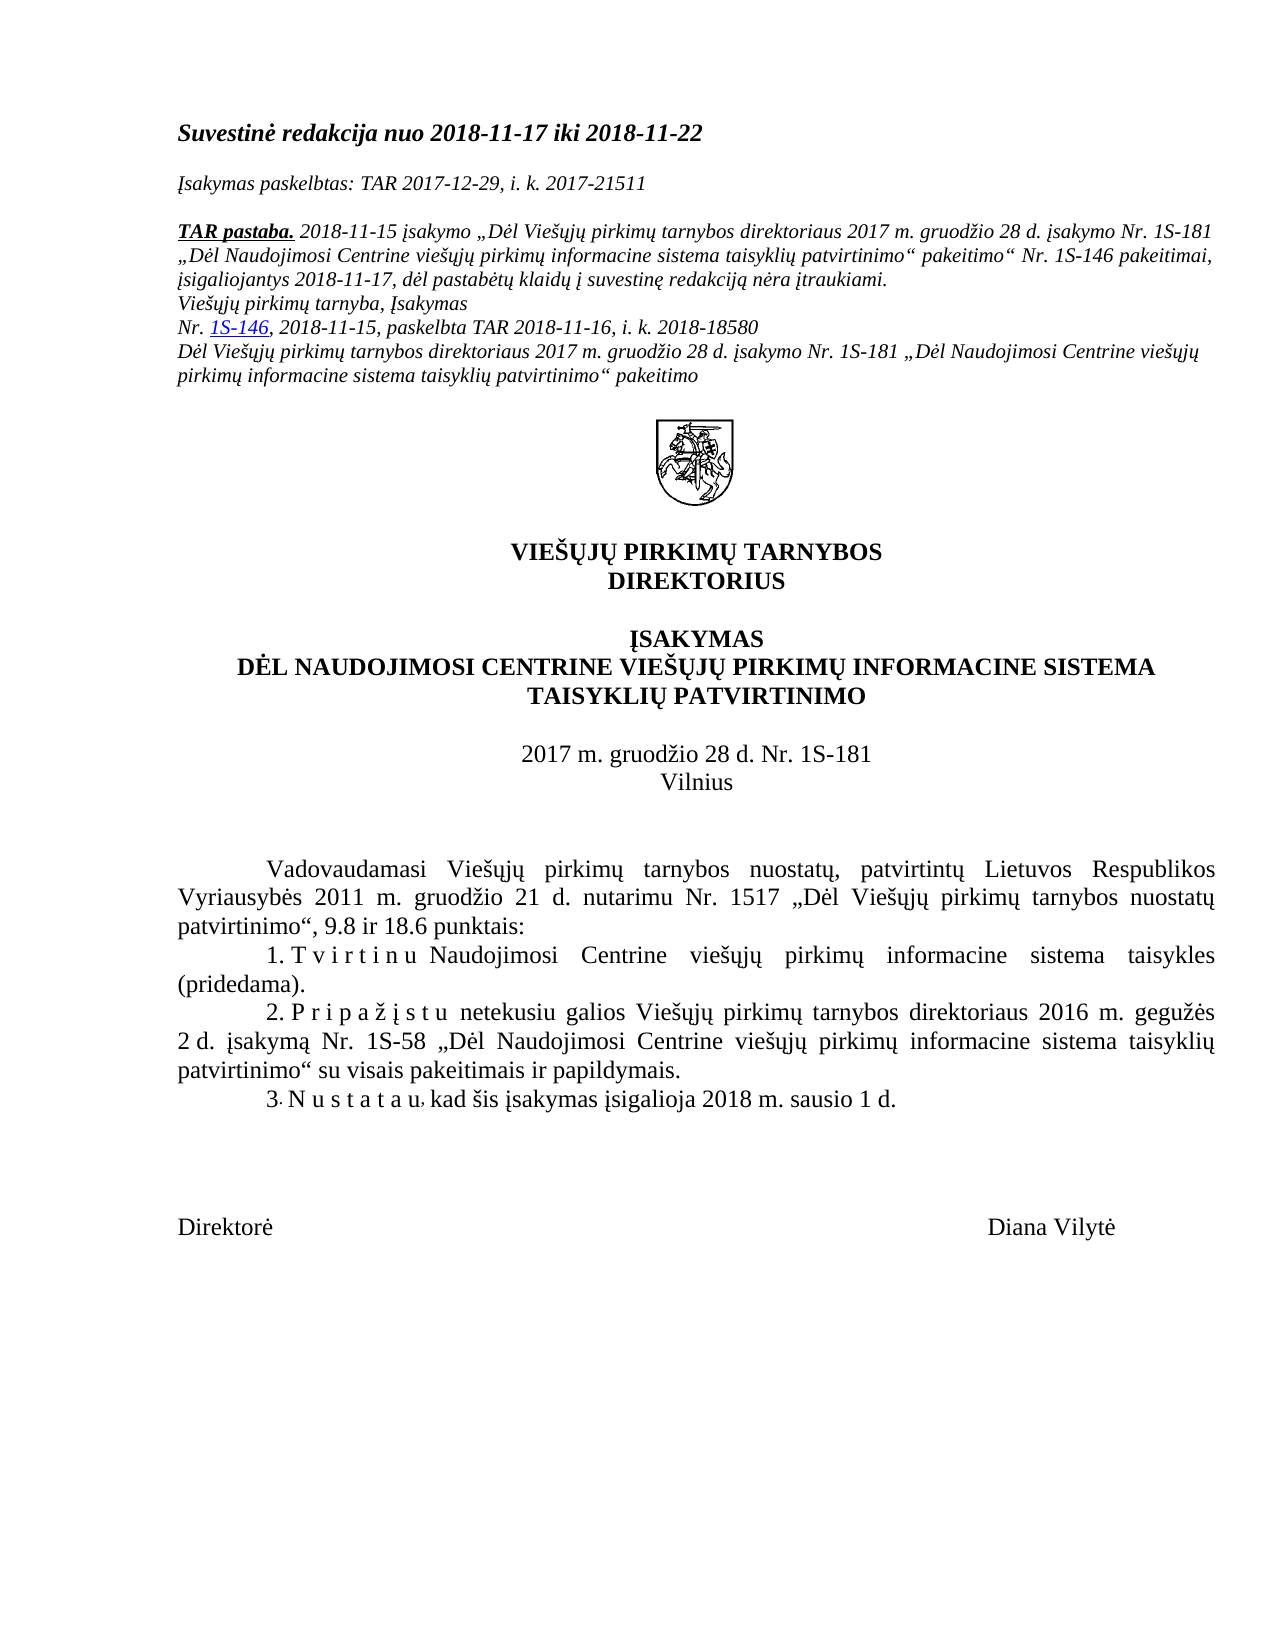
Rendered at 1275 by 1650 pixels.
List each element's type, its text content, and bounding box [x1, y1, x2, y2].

text Viešųjų pirkimų tarnyba, Įsakymas [177, 291, 1216, 315]
text 2017 m. gruodžio 28 d. Nr. 1S-181 [177, 739, 1216, 767]
text 1. T v i r t i n u Naudojimosi Centrine viešųjų pirkimų informacine sistema taisykles (pridedama). [177, 940, 1216, 997]
text Vilnius [177, 767, 1216, 796]
text 3. N u s t a t a u, kad šis įsakymas įsigalioja 2018 m. sausio 1 d. [177, 1084, 1216, 1112]
text Įsakymas paskelbtas: TAR 2017-12-29, i. k. 2017-21511 [177, 171, 1216, 195]
text Suvestinė redakcija nuo 2018-11-17 iki 2018-11-22 [177, 118, 1216, 147]
text VIEŠŲJŲ PIRKIMŲ TARNYBOS [177, 537, 1216, 566]
text DIREKTORIUS [177, 566, 1216, 595]
text Vadovaudamasi Viešųjų pirkimų tarnybos nuostatų, patvirtintų Lietuvos Respublikos Vyriausybės 2011 m. gruodžio 21 d. nutarimu Nr. 1517 „Dėl Viešųjų pirkimų tarnybos nuostatų patvirtinimo“, 9.8 ir 18.6 punktais: [177, 854, 1216, 940]
text ĮSAKYMAS [177, 624, 1216, 652]
text TAR pastaba. 2018-11-15 įsakymo „Dėl Viešųjų pirkimų tarnybos direktoriaus 2017 m. gruodžio 28 d. įsakymo Nr. 1S-181 „Dėl Naudojimosi Centrine viešųjų pirkimų informacine sistema taisyklių patvirtinimo“ pakeitimo“ Nr. 1S-146 pakeitimai, įsigaliojantys 2018-11-17, dėl pastabėtų klaidų į suvestinę redakciją nėra įtraukiami. [177, 219, 1216, 291]
text Dėl Viešųjų pirkimų tarnybos direktoriaus 2017 m. gruodžio 28 d. įsakymo Nr. 1S-181 „Dėl Naudojimosi Centrine viešųjų pirkimų informacine sistema taisyklių patvirtinimo“ pakeitimo [177, 339, 1216, 387]
text 2. P r i p a ž į s t u netekusiu galios Viešųjų pirkimų tarnybos direktoriaus 2016 m. gegužės 2 d. įsakymą Nr. 1S-58 „Dėl Naudojimosi Centrine viešųjų pirkimų informacine sistema taisyklių patvirtinimo“ su visais pakeitimais ir papildymais. [177, 997, 1216, 1084]
text Nr. 1S-146, 2018-11-15, paskelbta TAR 2018-11-16, i. k. 2018-18580 [177, 315, 1216, 339]
text Direktorė Diana Vilytė [177, 1212, 1216, 1240]
text DĖL NAUDOJIMOSI CENTRINE VIEŠŲJŲ PIRKIMŲ INFORMACINE SISTEMA TAISYKLIŲ PATVIRTINIMO [177, 652, 1216, 710]
